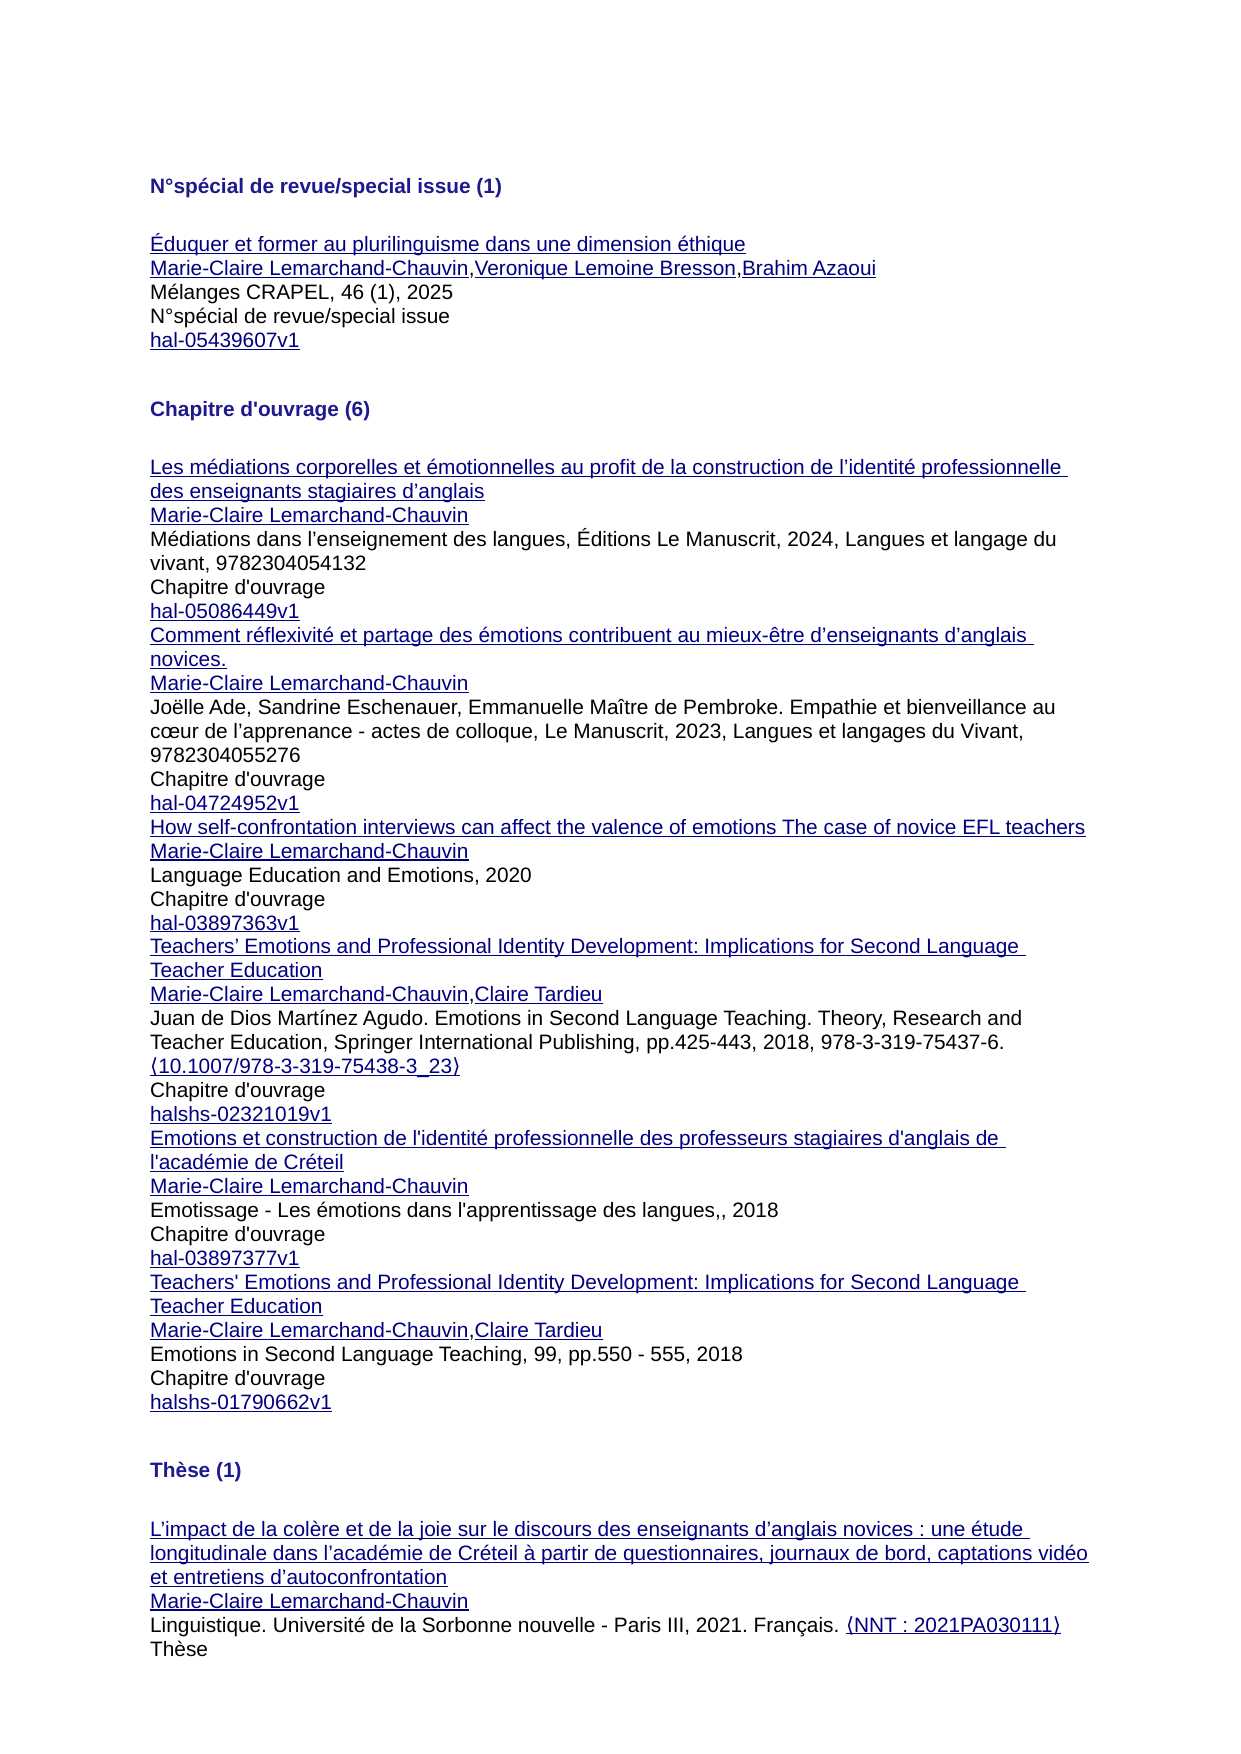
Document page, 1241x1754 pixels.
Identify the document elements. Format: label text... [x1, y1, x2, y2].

table_header Éduquer et former au plurilinguisme dans une dimension éthique Marie-Claire Lemarchand-Chauvin,Veronique Lemoine Bresson,Brahim Azaoui Mélanges CRAPEL, 46 (1), 2025 N°spécial de revue/special issue hal-05439607v1 [150, 232, 1090, 352]
subtitle Thèse (1) [150, 1458, 1090, 1482]
table_cell Emotions et construction de l'identité professionnelle des professeurs stagiaires d'anglais de l'académie de Créteil Marie-Claire Lemarchand-Chauvin Emotissage - Les émotions dans l'apprentissage des langues,, 2018 Chapitre d'ouvrage hal-03897377v1 [150, 1126, 1090, 1270]
table_cell Teachers' Emotions and Professional Identity Development: Implications for Second Language Teacher Education Marie-Claire Lemarchand-Chauvin,Claire Tardieu Emotions in Second Language Teaching, 99, pp.550 - 555, 2018 Chapitre d'ouvrage halshs-01790662v1 [150, 1270, 1090, 1413]
table_cell Comment réflexivité et partage des émotions contribuent au mieux-être d’enseignants d’anglais novices. Marie-Claire Lemarchand-Chauvin Joëlle Ade, Sandrine Eschenauer, Emmanuelle Maître de Pembroke. Empathie et bienveillance au cœur de l’apprenance - actes de colloque, Le Manuscrit, 2023, Langues et langages du Vivant, 9782304055276 Chapitre d'ouvrage hal-04724952v1 [150, 623, 1090, 814]
table_header Les médiations corporelles et émotionnelles au profit de la construction de l’identité professionnelle des enseignants stagiaires d’anglais Marie-Claire Lemarchand-Chauvin Médiations dans l’enseignement des langues, Éditions Le Manuscrit, 2024, Langues et langage du vivant, 9782304054132 Chapitre d'ouvrage hal-05086449v1 [150, 455, 1090, 623]
table_header L’impact de la colère et de la joie sur le discours des enseignants d’anglais novices : une étude longitudinale dans l’académie de Créteil à partir de questionnaires, journaux de bord, captations vidéo et entretiens d’autoconfrontation Marie-Claire Lemarchand-Chauvin Linguistique. Université de la Sorbonne nouvelle - Paris III, 2021. Français. ⟨NNT : 2021PA030111⟩ Thèse [150, 1517, 1090, 1660]
table_cell Teachers’ Emotions and Professional Identity Development: Implications for Second Language Teacher Education Marie-Claire Lemarchand-Chauvin,Claire Tardieu Juan de Dios Martínez Agudo. Emotions in Second Language Teaching. Theory, Research and Teacher Education, Springer International Publishing, pp.425-443, 2018, 978-3-319-75437-6. ⟨10.1007/978-3-319-75438-3_23⟩ Chapitre d'ouvrage halshs-02321019v1 [150, 934, 1090, 1126]
subtitle Chapitre d'ouvrage (6) [150, 397, 1090, 421]
table_cell How self-confrontation interviews can affect the valence of emotions The case of novice EFL teachers Marie-Claire Lemarchand-Chauvin Language Education and Emotions, 2020 Chapitre d'ouvrage hal-03897363v1 [150, 815, 1090, 934]
subtitle N°spécial de revue/special issue (1) [150, 174, 1090, 198]
